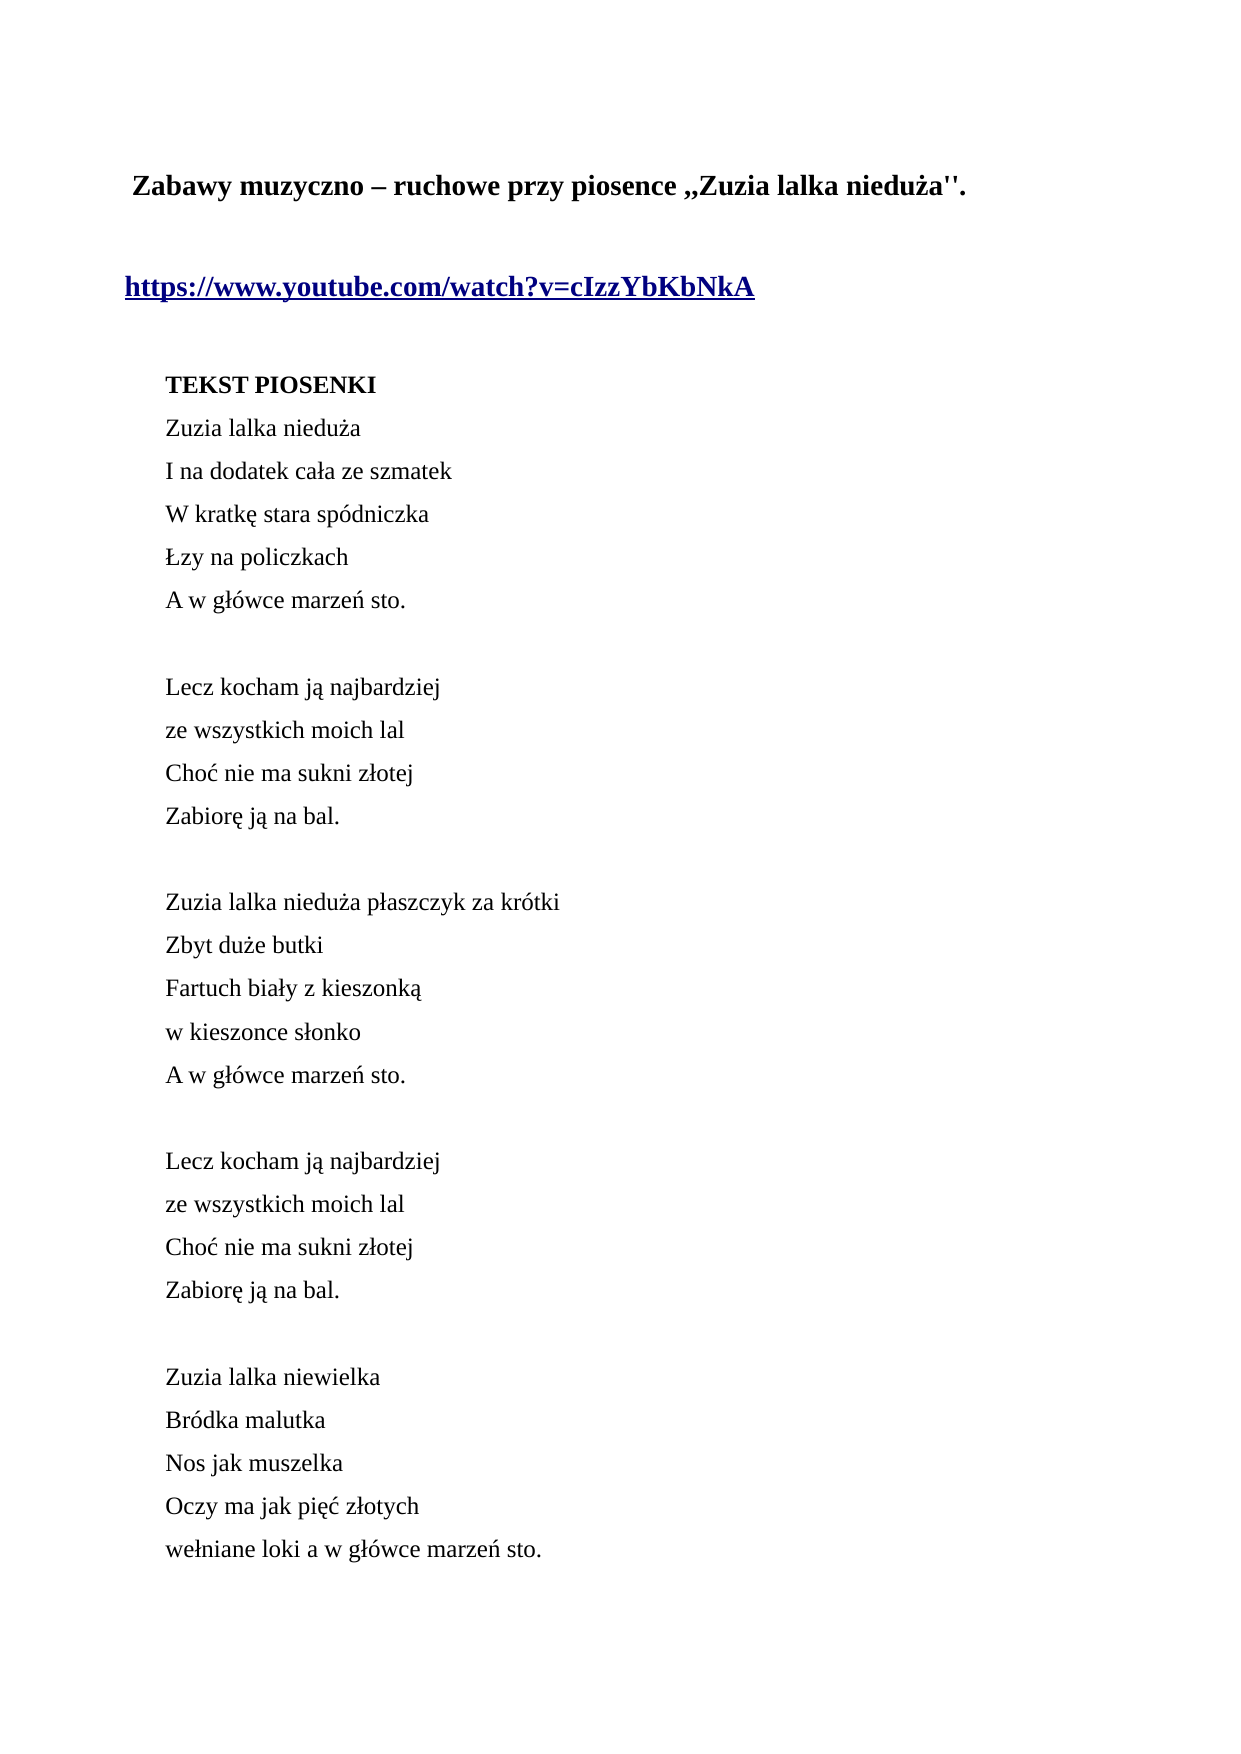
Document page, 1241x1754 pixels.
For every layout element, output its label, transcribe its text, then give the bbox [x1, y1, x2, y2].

text Zuzia lalka nieduża I na dodatek cała ze szmatek W kratkę stara spódniczka Łzy na policzkach A w główce marzeń sto. Lecz kocham ją najbardziej ze wszystkich moich lal Choć nie ma sukni złotej Zabiorę ją na bal. Zuzia lalka nieduża płaszczyk za krótki Zbyt duże butki Fartuch biały z kieszonką w kieszonce słonko A w główce marzeń sto. Lecz kocham ją najbardziej ze wszystkich moich lal Choć nie ma sukni złotej Zabiorę ją na bal. Zuzia lalka niewielka Bródka malutka Nos jak muszelka Oczy ma jak pięć złotych wełniane loki a w główce marzeń sto. [165, 413, 1122, 1563]
text https://www.youtube.com/watch?v=cIzzYbKbNkA [44, 269, 1122, 303]
text Zabawy muzyczno – ruchowe przy piosence ,,Zuzia lalka nieduża''. [44, 168, 1122, 202]
text TEKST PIOSENKI [165, 370, 1122, 398]
